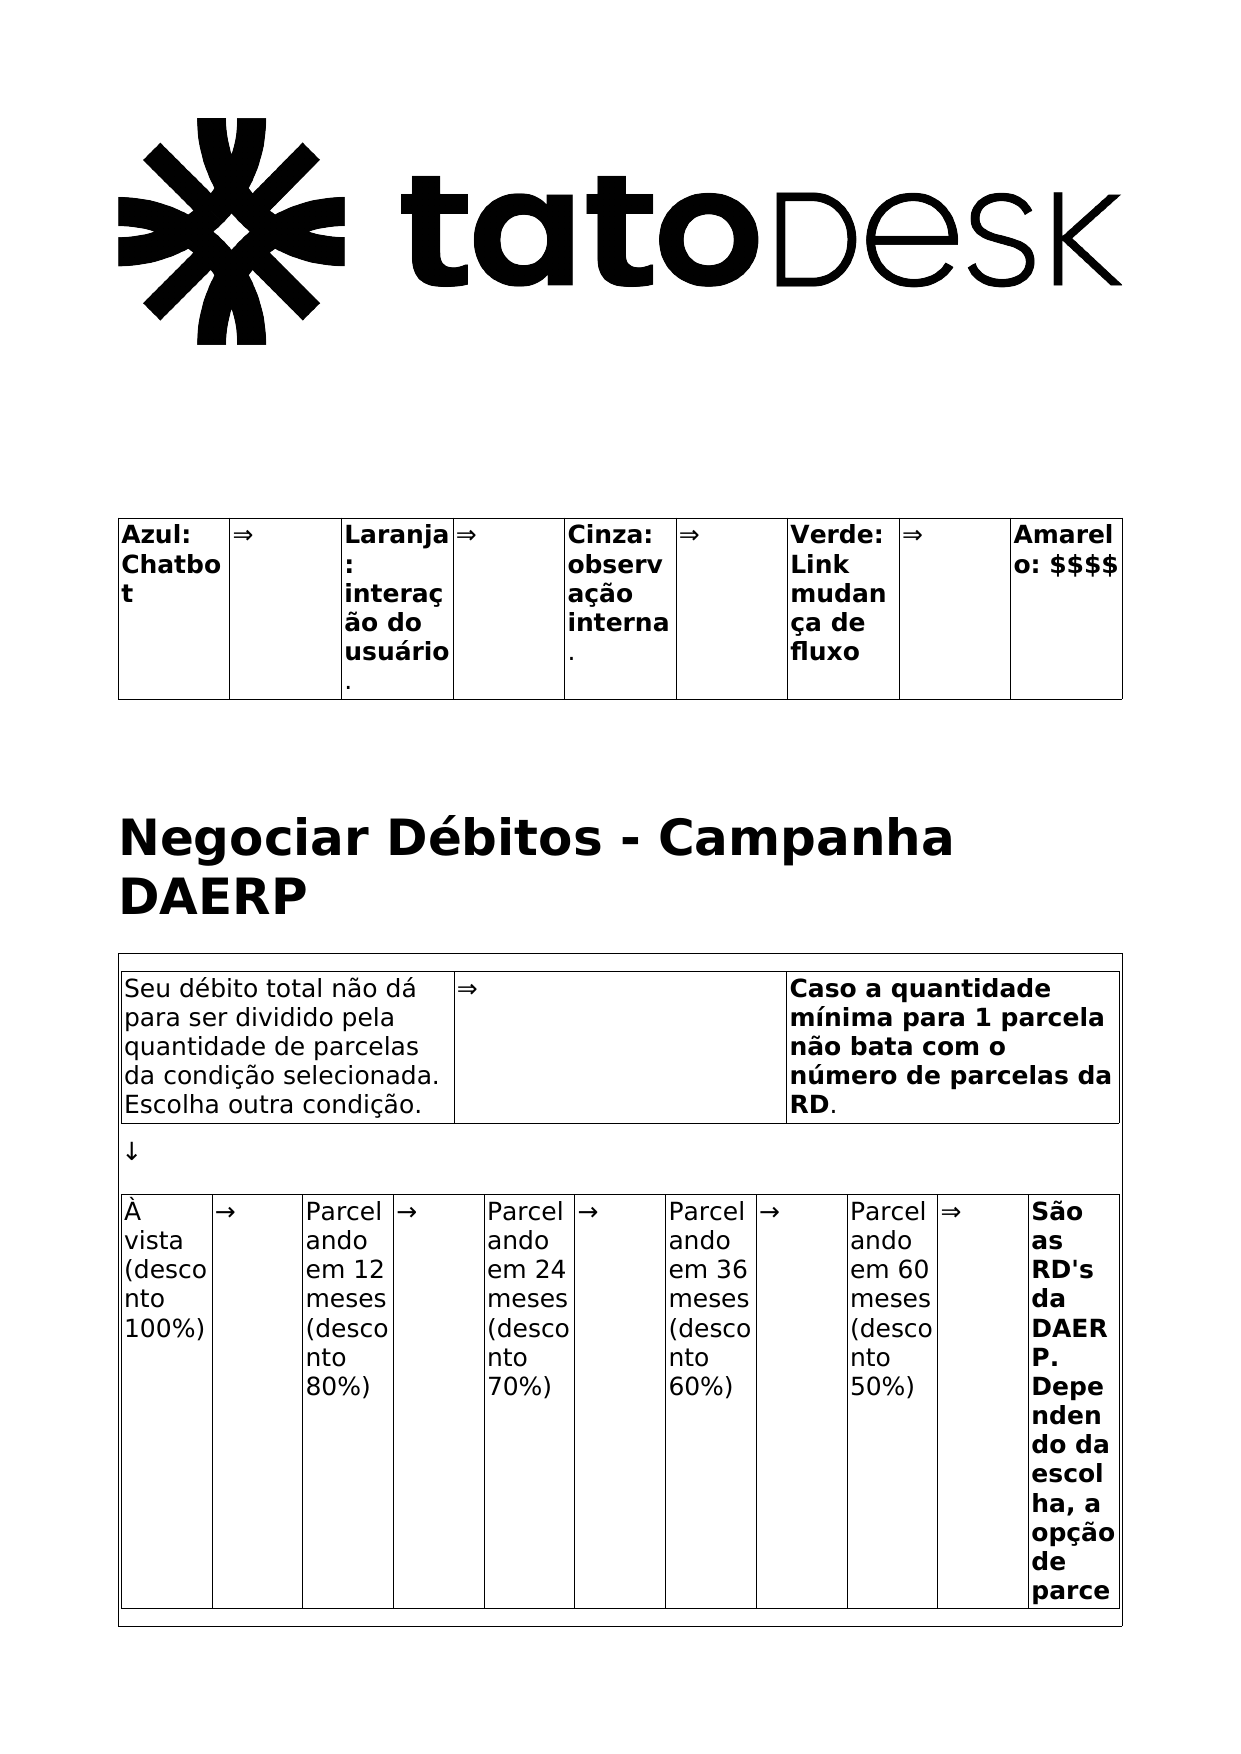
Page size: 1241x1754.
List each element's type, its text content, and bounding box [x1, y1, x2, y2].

table_header Parcelando em 12 meses (desconto 80%) [303, 1195, 393, 1608]
table_header Azul: Chatbot [119, 519, 229, 699]
table_header ↓ [119, 954, 1122, 1626]
table_header Seu débito total não dá para ser dividido pela quantidade de parcelas da condição selecionada. Escolha outra condição. [122, 972, 454, 1123]
picture [118, 118, 1123, 345]
table_header ⇒ [230, 519, 341, 699]
table_header Parcelando em 60 meses (desconto 50%) [848, 1195, 937, 1608]
table_header Cinza: observação interna. [565, 519, 676, 699]
table_header → [394, 1195, 484, 1608]
table_header Laranja: interação do usuário. [342, 519, 453, 699]
table_header ⇒ [454, 519, 564, 699]
table_header Parcelando em 24 meses (desconto 70%) [485, 1195, 574, 1608]
table_header Verde: Link mudança de fluxo [788, 519, 899, 699]
table_header ⇒ [677, 519, 787, 699]
table_header ⇒ [900, 519, 1010, 699]
table_header ⇒ [455, 972, 786, 1123]
table_header Amarelo: $$$$ [1011, 519, 1122, 699]
table_header → [213, 1195, 302, 1608]
table_header Parcelando em 36 meses (desconto 60%) [666, 1195, 756, 1608]
table_header À vista (desconto 100%) [122, 1195, 212, 1608]
table_header Caso a quantidade mínima para 1 parcela não bata com o número de parcelas da RD. [787, 972, 1119, 1123]
table_header São as RD's da DAERP. Dependendo da escolha, a opção de parce [1029, 1195, 1119, 1608]
subtitle Negociar Débitos - Campanha DAERP [118, 809, 1122, 926]
table_header ⇒ [938, 1195, 1028, 1608]
table_header → [575, 1195, 665, 1608]
table_header → [757, 1195, 847, 1608]
